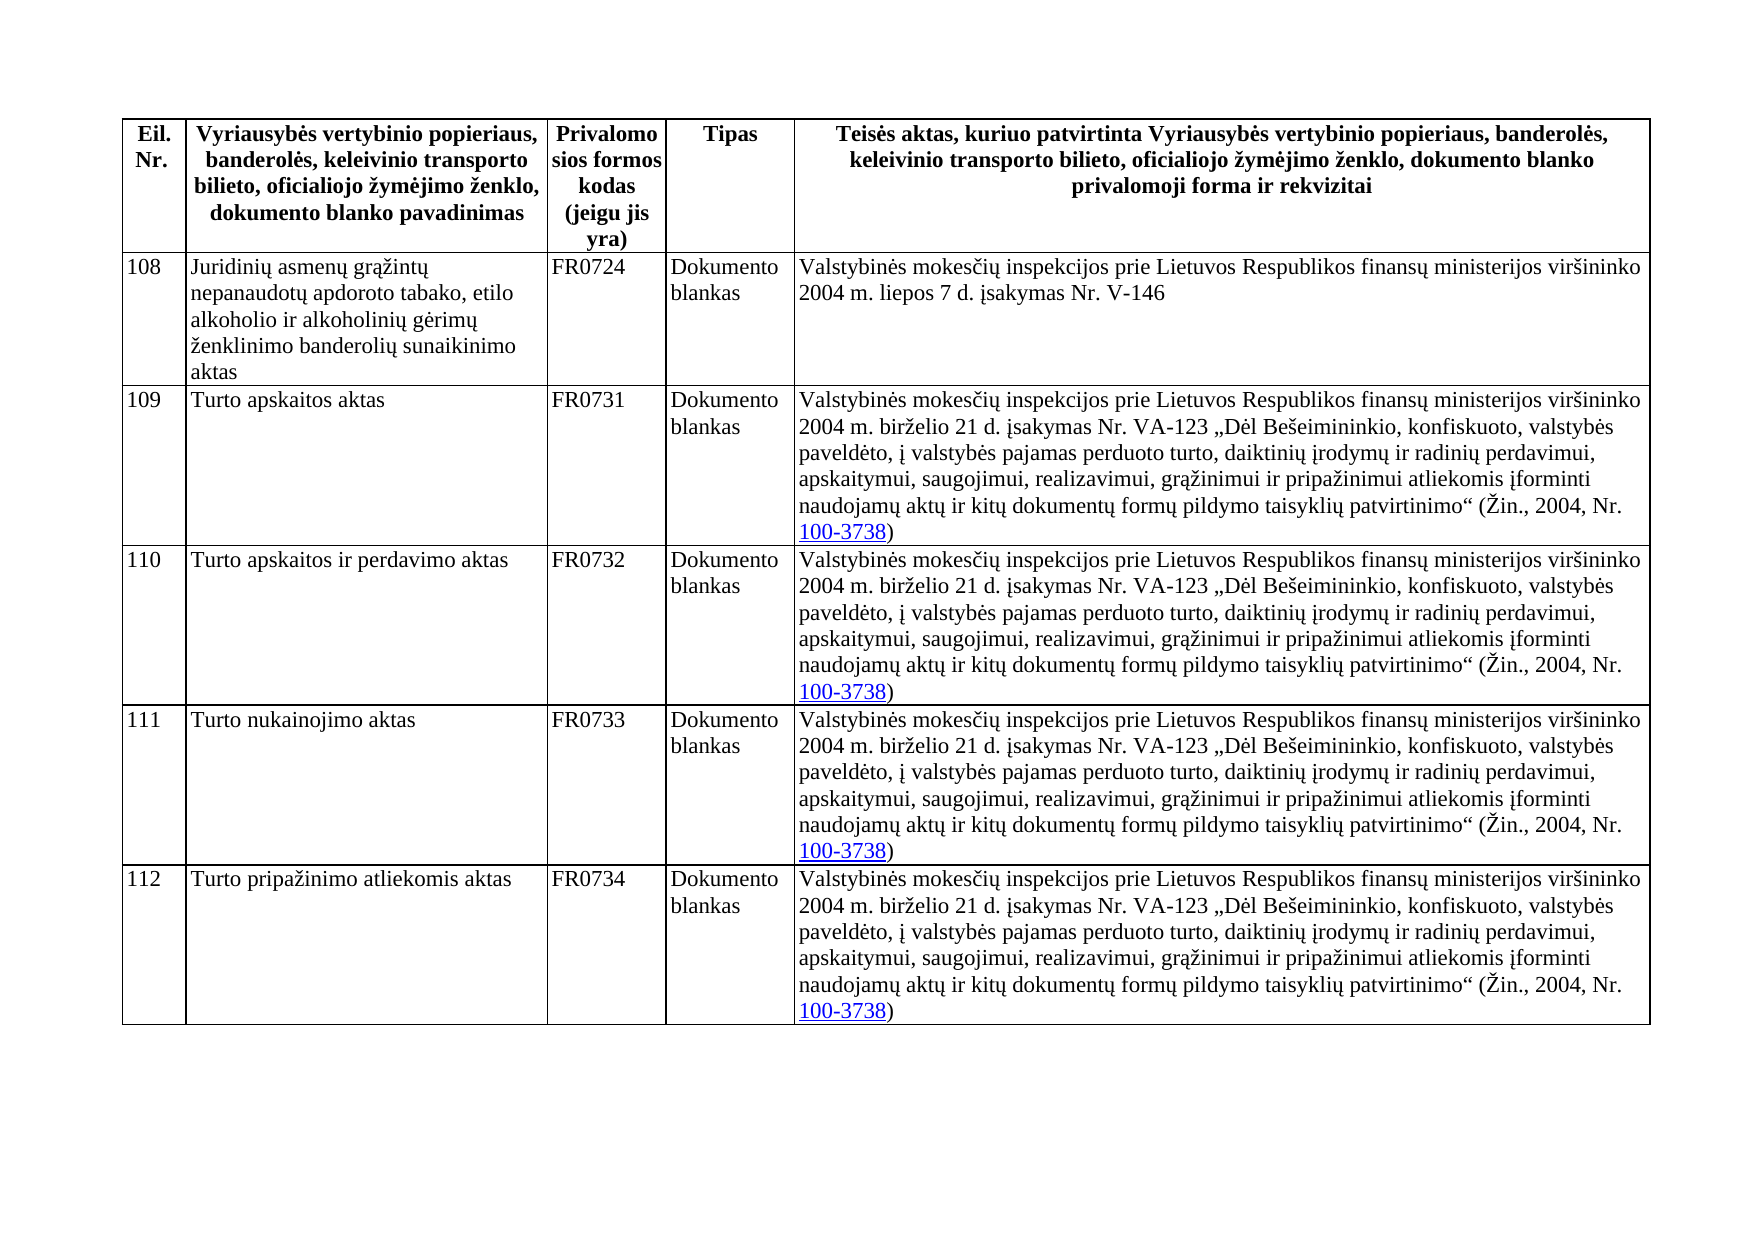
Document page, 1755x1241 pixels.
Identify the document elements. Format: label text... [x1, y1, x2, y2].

table_cell 111 [123, 706, 185, 864]
table_cell Valstybinės mokesčių inspekcijos prie Lietuvos Respublikos finansų ministerijos viršininko 2004 m. liepos 7 d. įsakymas Nr. V-146 [795, 253, 1649, 385]
table_header Vyriausybės vertybinio popieriaus, banderolės, keleivinio transporto bilieto, oficialiojo žymėjimo ženklo, dokumento blanko pavadinimas [187, 120, 547, 251]
table_header Eil. Nr. [123, 120, 185, 251]
table_cell 110 [123, 546, 185, 704]
table_cell Dokumento blankas [667, 386, 794, 544]
table_cell Turto pripažinimo atliekomis aktas [187, 866, 547, 1023]
table_cell FR0731 [548, 386, 665, 544]
table_cell 112 [123, 866, 185, 1023]
table_cell 109 [123, 386, 185, 544]
table_cell Turto apskaitos aktas [187, 386, 547, 544]
table_header Tipas [667, 120, 794, 251]
table_cell FR0724 [548, 253, 665, 385]
table_cell Turto apskaitos ir perdavimo aktas [187, 546, 547, 704]
table_header Teisės aktas, kuriuo patvirtinta Vyriausybės vertybinio popieriaus, banderolės, keleivinio transporto bilieto, oficialiojo žymėjimo ženklo, dokumento blanko privalomoji forma ir rekvizitai [795, 120, 1649, 251]
table_cell Dokumento blankas [667, 866, 794, 1023]
table_cell FR0734 [548, 866, 665, 1023]
table_cell Dokumento blankas [667, 546, 794, 704]
table_cell Dokumento blankas [667, 706, 794, 864]
table_cell FR0732 [548, 546, 665, 704]
table_cell 108 [123, 253, 185, 385]
table_cell FR0733 [548, 706, 665, 864]
table_cell Turto nukainojimo aktas [187, 706, 547, 864]
table_cell Dokumento blankas [667, 253, 794, 385]
